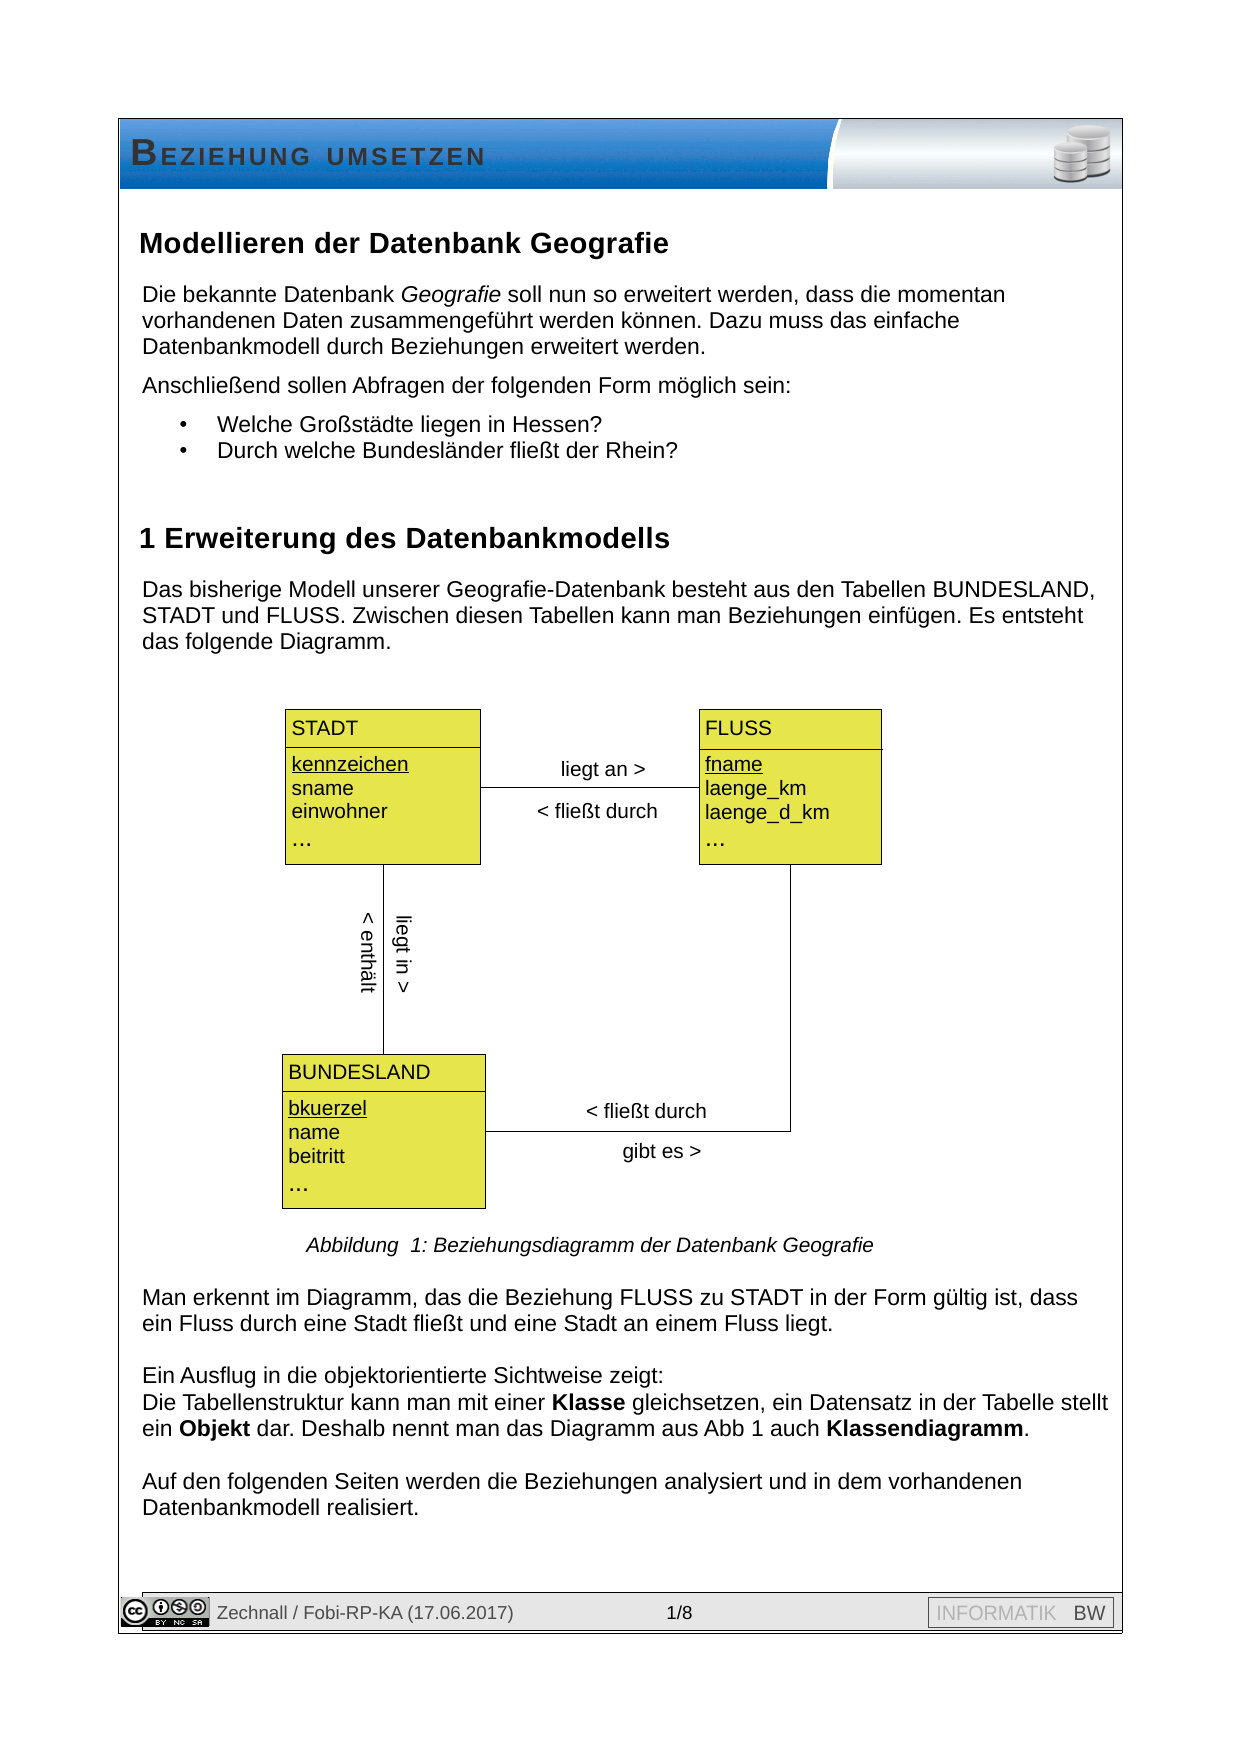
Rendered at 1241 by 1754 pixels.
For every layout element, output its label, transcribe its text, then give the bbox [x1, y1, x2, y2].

picture [119, 119, 1122, 189]
text Anschließend sollen Abfragen der folgenden Form möglich sein: [142, 372, 1110, 398]
text Abbildung 1: Beziehungsdiagramm der Datenbank Geografie [481, 722, 699, 787]
text Abbildung 1: Beziehungsdiagramm der Datenbank Geografie [384, 788, 790, 1131]
picture [120, 1597, 210, 1627]
list Durch welche Bundesländer fließt der Rhein? [179, 437, 1110, 464]
text Man erkennt im Diagramm, das die Beziehung FLUSS zu STADT in der Form gültig ist, dass ein Fluss durch eine Stadt fließt und eine Stadt an einem Fluss liegt. [142, 1283, 1110, 1336]
text Die Tabellenstruktur kann man mit einer Klasse gleichsetzen, ein Datensatz in der Tabelle stellt ein Objekt dar. Deshalb nennt man das Diagramm aus Abb 1 auch Klassendiagramm. [142, 1389, 1110, 1442]
text Das bisherige Modell unserer Geografie-Datenbank besteht aus den Tabellen BUNDESLAND, STADT und FLUSS. Zwischen diesen Tabellen kann man Beziehungen einfügen. Es entsteht das folgende Diagramm. [142, 576, 1110, 654]
text Ein Ausflug in die objektorientierte Sichtweise zeigt: [142, 1362, 1110, 1389]
text Abbildung 1: Beziehungsdiagramm der Datenbank Geografie [306, 750, 883, 1257]
text Abbildung 1: Beziehungsdiagramm der Datenbank Geografie [306, 865, 383, 1054]
list Welche Großstädte liegen in Hessen? [179, 411, 1110, 437]
text Die bekannte Datenbank Geografie soll nun so erweitert werden, dass die momentan vorhandenen Daten zusammengeführt werden können. Dazu muss das einfache Datenbankmodell durch Beziehungen erweitert werden. [142, 281, 1110, 359]
text Modellieren der Datenbank Geografie [139, 226, 1101, 260]
text Auf den folgenden Seiten werden die Beziehungen analysiert und in dem vorhandenen Datenbankmodell realisiert. [142, 1468, 1110, 1521]
text 1 Erweiterung des Datenbankmodells [139, 521, 1101, 555]
